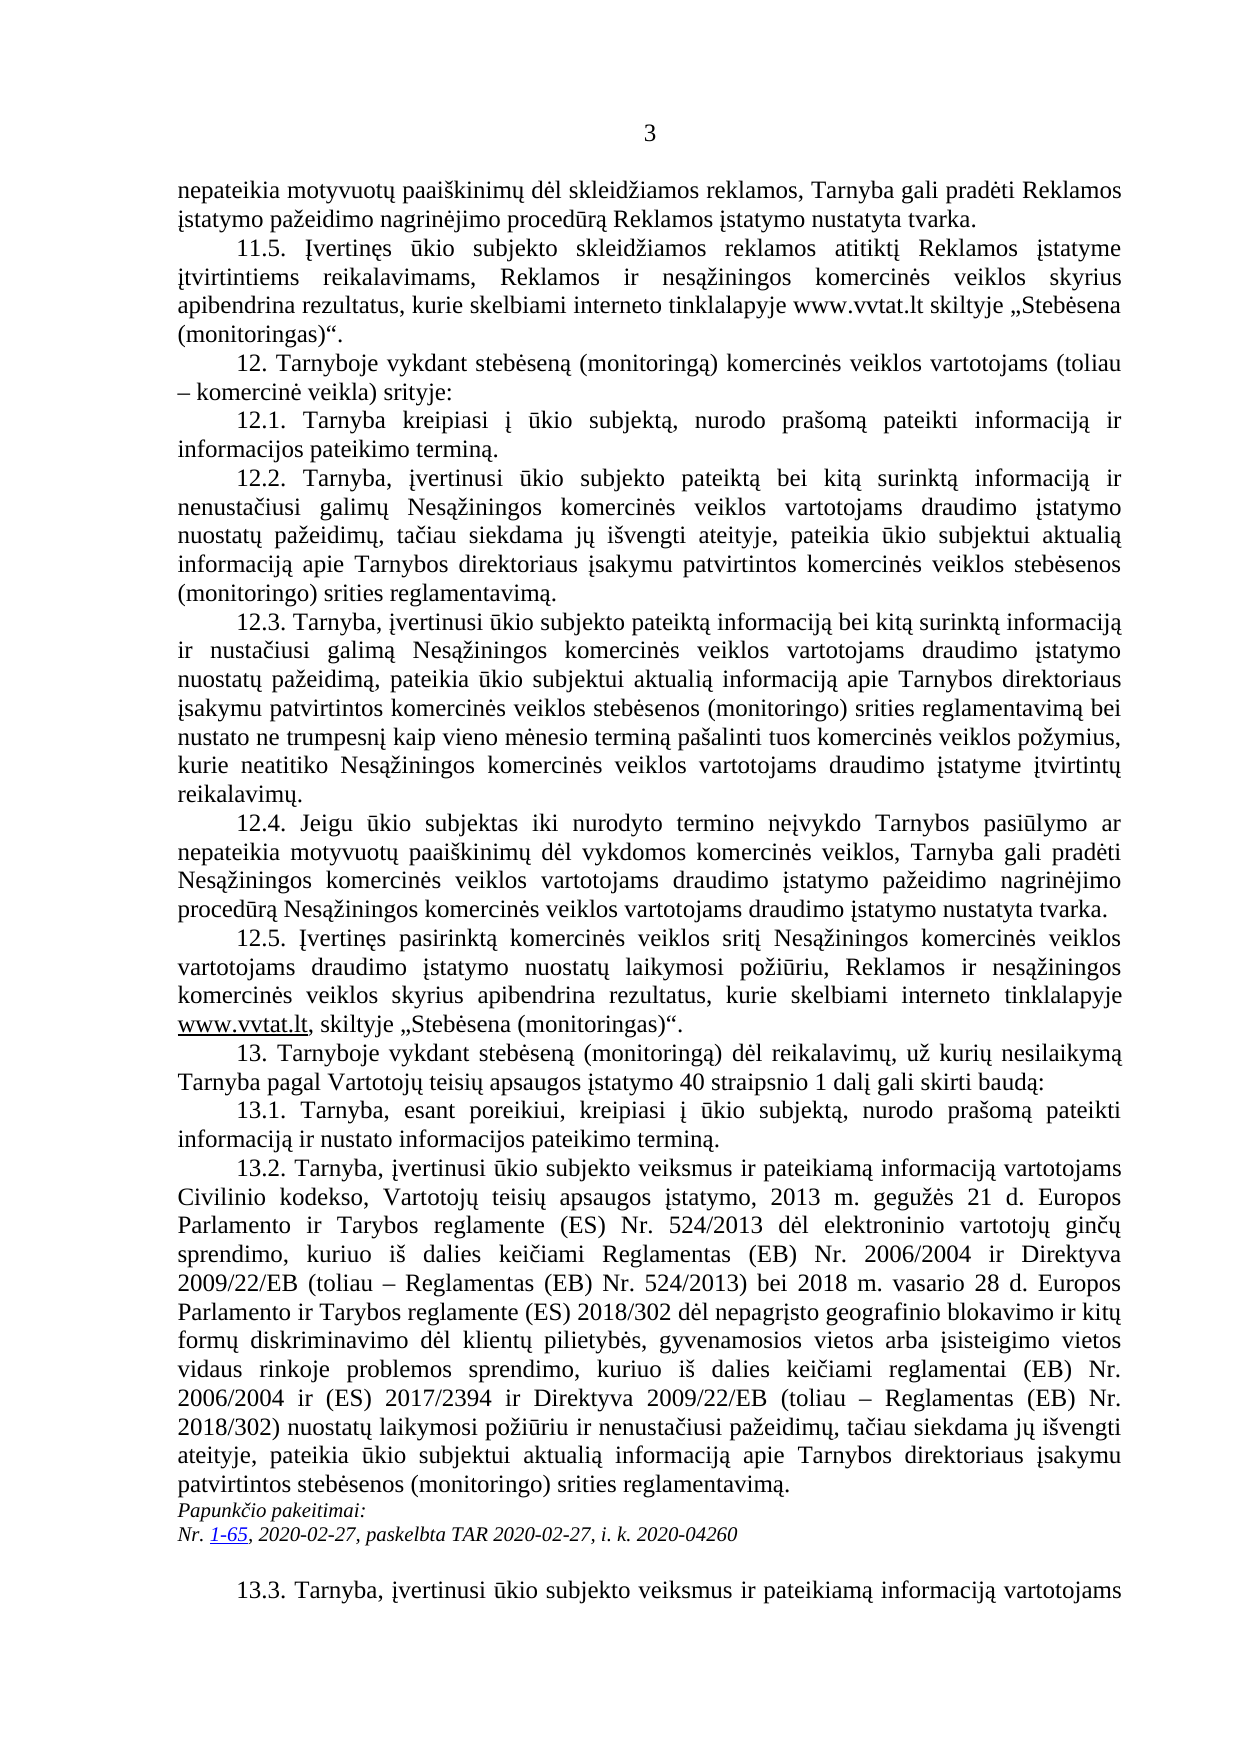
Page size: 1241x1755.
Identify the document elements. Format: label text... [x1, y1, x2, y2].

text 12.4. Jeigu ūkio subjektas iki nurodyto termino neįvykdo Tarnybos pasiūlymo ar nepateikia motyvuotų paaiškinimų dėl vykdomos komercinės veiklos, Tarnyba gali pradėti Nesąžiningos komercinės veiklos vartotojams draudimo įstatymo pažeidimo nagrinėjimo procedūrą Nesąžiningos komercinės veiklos vartotojams draudimo įstatymo nustatyta tvarka. [177, 808, 1122, 923]
text 11.5. Įvertinęs ūkio subjekto skleidžiamos reklamos atitiktį Reklamos įstatyme įtvirtintiems reikalavimams, Reklamos ir nesąžiningos komercinės veiklos skyrius apibendrina rezultatus, kurie skelbiami interneto tinklalapyje www.vvtat.lt skiltyje „Stebėsena (monitoringas)“. [177, 233, 1122, 348]
text 13. Tarnyboje vykdant stebėseną (monitoringą) dėl reikalavimų, už kurių nesilaikymą Tarnyba pagal Vartotojų teisių apsaugos įstatymo 40 straipsnio 1 dalį gali skirti baudą: [177, 1038, 1122, 1096]
text 12.5. Įvertinęs pasirinktą komercinės veiklos sritį Nesąžiningos komercinės veiklos vartotojams draudimo įstatymo nuostatų laikymosi požiūriu, Reklamos ir nesąžiningos komercinės veiklos skyrius apibendrina rezultatus, kurie skelbiami interneto tinklalapyje www.vvtat.lt, skiltyje „Stebėsena (monitoringas)“. [177, 923, 1122, 1038]
text nepateikia motyvuotų paaiškinimų dėl skleidžiamos reklamos, Tarnyba gali pradėti Reklamos įstatymo pažeidimo nagrinėjimo procedūrą Reklamos įstatymo nustatyta tvarka. [177, 176, 1122, 233]
text 12.3. Tarnyba, įvertinusi ūkio subjekto pateiktą informaciją bei kitą surinktą informaciją ir nustačiusi galimą Nesąžiningos komercinės veiklos vartotojams draudimo įstatymo nuostatų pažeidimą, pateikia ūkio subjektui aktualią informaciją apie Tarnybos direktoriaus įsakymu patvirtintos komercinės veiklos stebėsenos (monitoringo) srities reglamentavimą bei nustato ne trumpesnį kaip vieno mėnesio terminą pašalinti tuos komercinės veiklos požymius, kurie neatitiko Nesąžiningos komercinės veiklos vartotojams draudimo įstatyme įtvirtintų reikalavimų. [177, 607, 1122, 808]
text 12.2. Tarnyba, įvertinusi ūkio subjekto pateiktą bei kitą surinktą informaciją ir nenustačiusi galimų Nesąžiningos komercinės veiklos vartotojams draudimo įstatymo nuostatų pažeidimų, tačiau siekdama jų išvengti ateityje, pateikia ūkio subjektui aktualią informaciją apie Tarnybos direktoriaus įsakymu patvirtintos komercinės veiklos stebėsenos (monitoringo) srities reglamentavimą. [177, 463, 1122, 607]
text 13.2. Tarnyba, įvertinusi ūkio subjekto veiksmus ir pateikiamą informaciją vartotojams Civilinio kodekso, Vartotojų teisių apsaugos įstatymo, 2013 m. gegužės 21 d. Europos Parlamento ir Tarybos reglamente (ES) Nr. 524/2013 dėl elektroninio vartotojų ginčų sprendimo, kuriuo iš dalies keičiami Reglamentas (EB) Nr. 2006/2004 ir Direktyva 2009/22/EB (toliau – Reglamentas (EB) Nr. 524/2013) bei 2018 m. vasario 28 d. Europos Parlamento ir Tarybos reglamente (ES) 2018/302 dėl nepagrįsto geografinio blokavimo ir kitų formų diskriminavimo dėl klientų pilietybės, gyvenamosios vietos arba įsisteigimo vietos vidaus rinkoje problemos sprendimo, kuriuo iš dalies keičiami reglamentai (EB) Nr. 2006/2004 ir (ES) 2017/2394 ir Direktyva 2009/22/EB (toliau – Reglamentas (EB) Nr. 2018/302) nuostatų laikymosi požiūriu ir nenustačiusi pažeidimų, tačiau siekdama jų išvengti ateityje, pateikia ūkio subjektui aktualią informaciją apie Tarnybos direktoriaus įsakymu patvirtintos stebėsenos (monitoringo) srities reglamentavimą. [177, 1153, 1122, 1498]
text 13.1. Tarnyba, esant poreikiui, kreipiasi į ūkio subjektą, nurodo prašomą pateikti informaciją ir nustato informacijos pateikimo terminą. [177, 1096, 1122, 1153]
text Papunkčio pakeitimai: [177, 1498, 1122, 1522]
text 13.3. Tarnyba, įvertinusi ūkio subjekto veiksmus ir pateikiamą informaciją vartotojams [177, 1575, 1122, 1604]
text Nr. 1-65, 2020-02-27, paskelbta TAR 2020-02-27, i. k. 2020-04260 [177, 1522, 1122, 1546]
text 12. Tarnyboje vykdant stebėseną (monitoringą) komercinės veiklos vartotojams (toliau – komercinė veikla) srityje: [177, 348, 1122, 406]
text 12.1. Tarnyba kreipiasi į ūkio subjektą, nurodo prašomą pateikti informaciją ir informacijos pateikimo terminą. [177, 406, 1122, 463]
